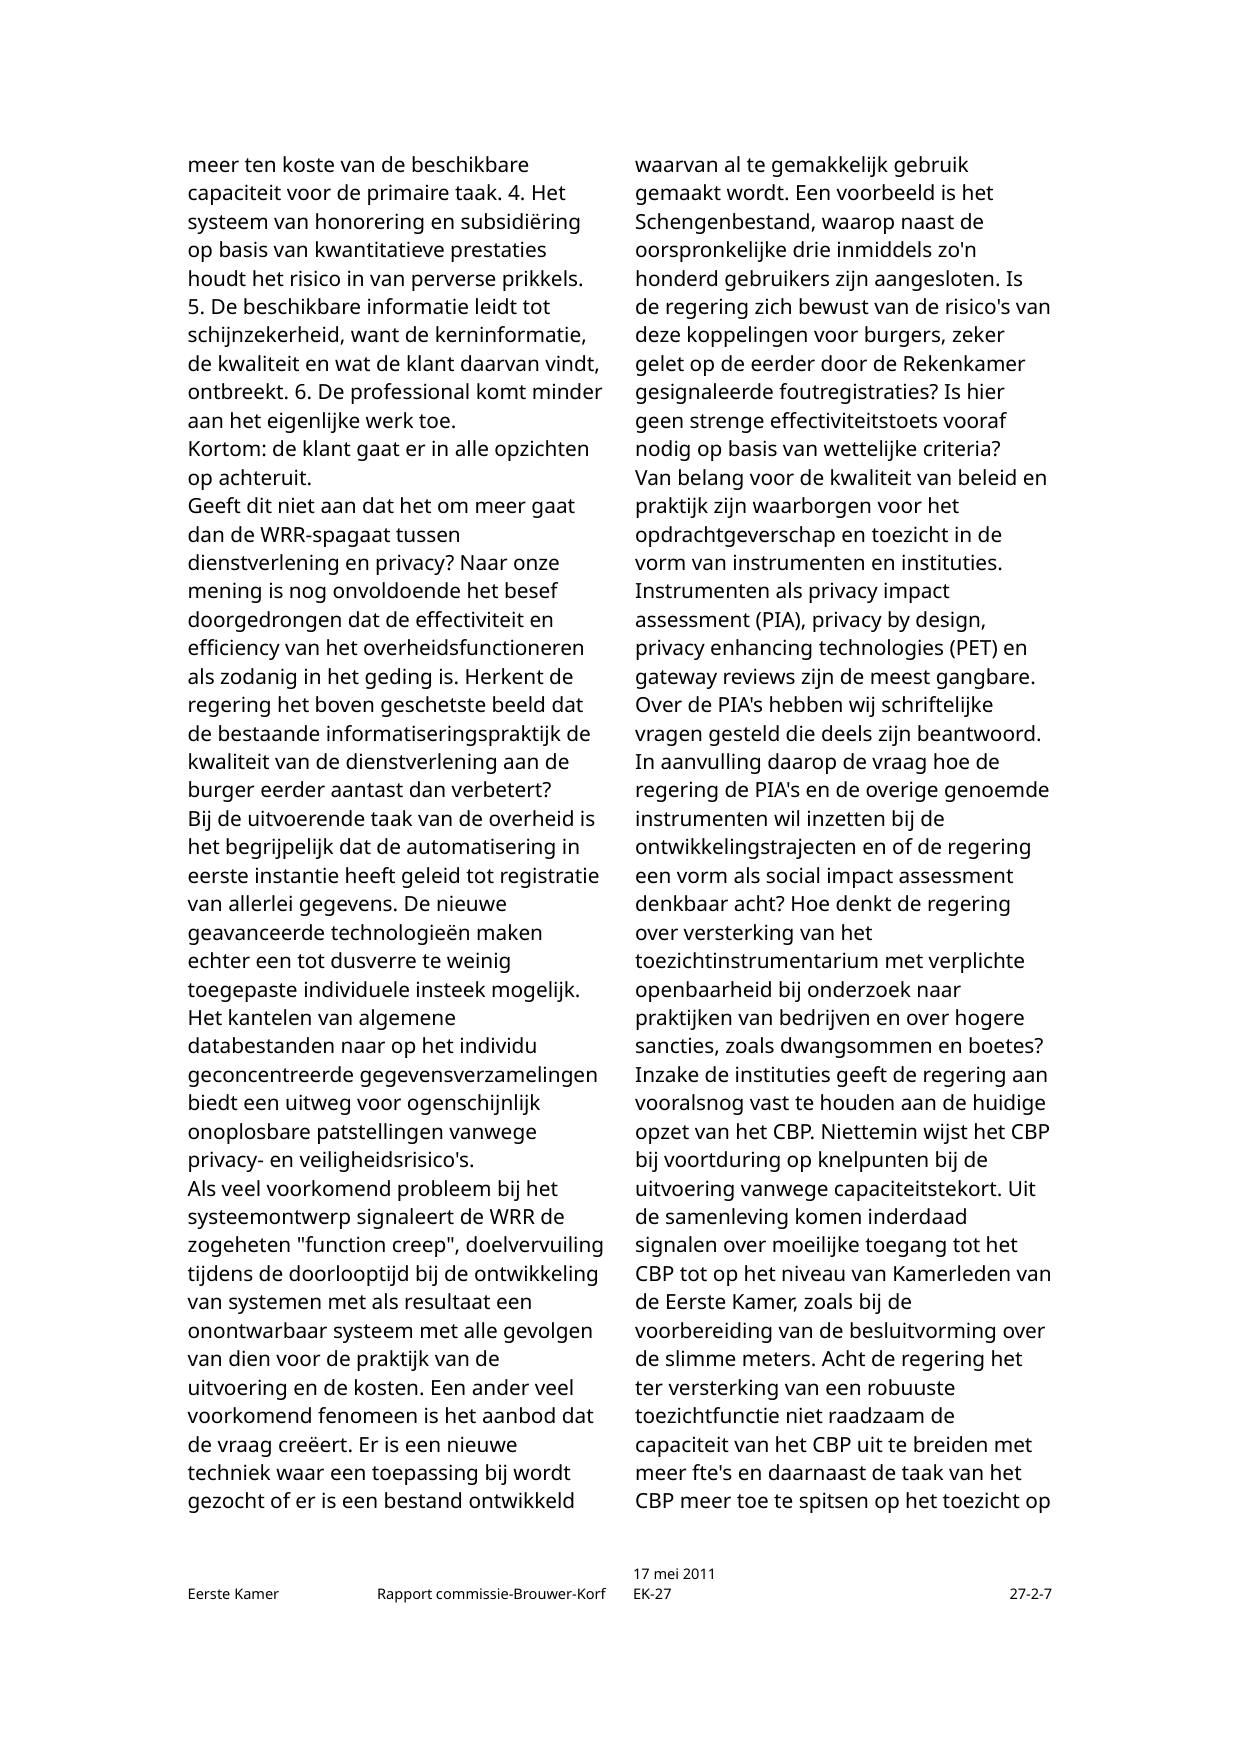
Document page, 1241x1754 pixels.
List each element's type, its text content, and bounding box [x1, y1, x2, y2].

text Kortom: de klant gaat er in alle opzichten op achteruit. [187, 434, 605, 491]
text Geeft dit niet aan dat het om meer gaat dan de WRR-spagaat tussen dienstverlening en privacy? Naar onze mening is nog onvoldoende het besef doorgedrongen dat de effectiviteit en efficiency van het overheidsfunctioneren als zodanig in het geding is. Herkent de regering het boven geschetste beeld dat de bestaande informatiseringspraktijk de kwaliteit van de dienstverlening aan de burger eerder aantast dan verbetert? [187, 491, 605, 804]
text meer ten koste van de beschikbare capaciteit voor de primaire taak. 4. Het systeem van honorering en subsidiëring op basis van kwantitatieve prestaties houdt het risico in van perverse prikkels. 5. De beschikbare informatie leidt tot schijnzekerheid, want de kerninformatie, de kwaliteit en wat de klant daarvan vindt, ontbreekt. 6. De professional komt minder aan het eigenlijke werk toe. [187, 150, 605, 434]
text Bij de uitvoerende taak van de overheid is het begrijpelijk dat de automatisering in eerste instantie heeft geleid tot registratie van allerlei gegevens. De nieuwe geavanceerde technologieën maken echter een tot dusverre te weinig toegepaste individuele insteek mogelijk. Het kantelen van algemene databestanden naar op het individu geconcentreerde gegevensverzamelingen biedt een uitweg voor ogenschijnlijk onoplosbare patstellingen vanwege privacy- en veiligheidsrisico's. [187, 804, 605, 1174]
text Inzake de instituties geeft de regering aan vooralsnog vast te houden aan de huidige opzet van het CBP. Niettemin wijst het CBP bij voortduring op knelpunten bij de uitvoering vanwege capaciteitstekort. Uit de samenleving komen inderdaad signalen over moeilijke toegang tot het CBP tot op het niveau van Kamerleden van de Eerste Kamer, zoals bij de voorbereiding van de besluitvorming over de slimme meters. Acht de regering het ter versterking van een robuuste toezichtfunctie niet raadzaam de capaciteit van het CBP uit te breiden met meer fte's en daarnaast de taak van het CBP meer toe te spitsen op het toezicht op [635, 1060, 1053, 1515]
text waarvan al te gemakkelijk gebruik gemaakt wordt. Een voorbeeld is het Schengenbestand, waarop naast de oorspronkelijke drie inmiddels zo'n honderd gebruikers zijn aangesloten. Is de regering zich bewust van de risico's van deze koppelingen voor burgers, zeker gelet op de eerder door de Rekenkamer gesignaleerde foutregistraties? Is hier geen strenge effectiviteitstoets vooraf nodig op basis van wettelijke criteria? [635, 150, 1053, 463]
text Als veel voorkomend probleem bij het systeemontwerp signaleert de WRR de zogeheten "function creep", doelvervuiling tijdens de doorlooptijd bij de ontwikkeling van systemen met als resultaat een onontwarbaar systeem met alle gevolgen van dien voor de praktijk van de uitvoering en de kosten. Een ander veel voorkomend fenomeen is het aanbod dat de vraag creëert. Er is een nieuwe techniek waar een toepassing bij wordt gezocht of er is een bestand ontwikkeld [187, 1174, 605, 1515]
text Van belang voor de kwaliteit van beleid en praktijk zijn waarborgen voor het opdrachtgeverschap en toezicht in de vorm van instrumenten en instituties. Instrumenten als privacy impact assessment (PIA), privacy by design, privacy enhancing technologies (PET) en gateway reviews zijn de meest gangbare. Over de PIA's hebben wij schriftelijke vragen gesteld die deels zijn beantwoord. In aanvulling daarop de vraag hoe de regering de PIA's en de overige genoemde instrumenten wil inzetten bij de ontwikkelingstrajecten en of de regering een vorm als social impact assessment denkbaar acht? Hoe denkt de regering over versterking van het toezichtinstrumentarium met verplichte openbaarheid bij onderzoek naar praktijken van bedrijven en over hogere sancties, zoals dwangsommen en boetes? [635, 463, 1053, 1060]
